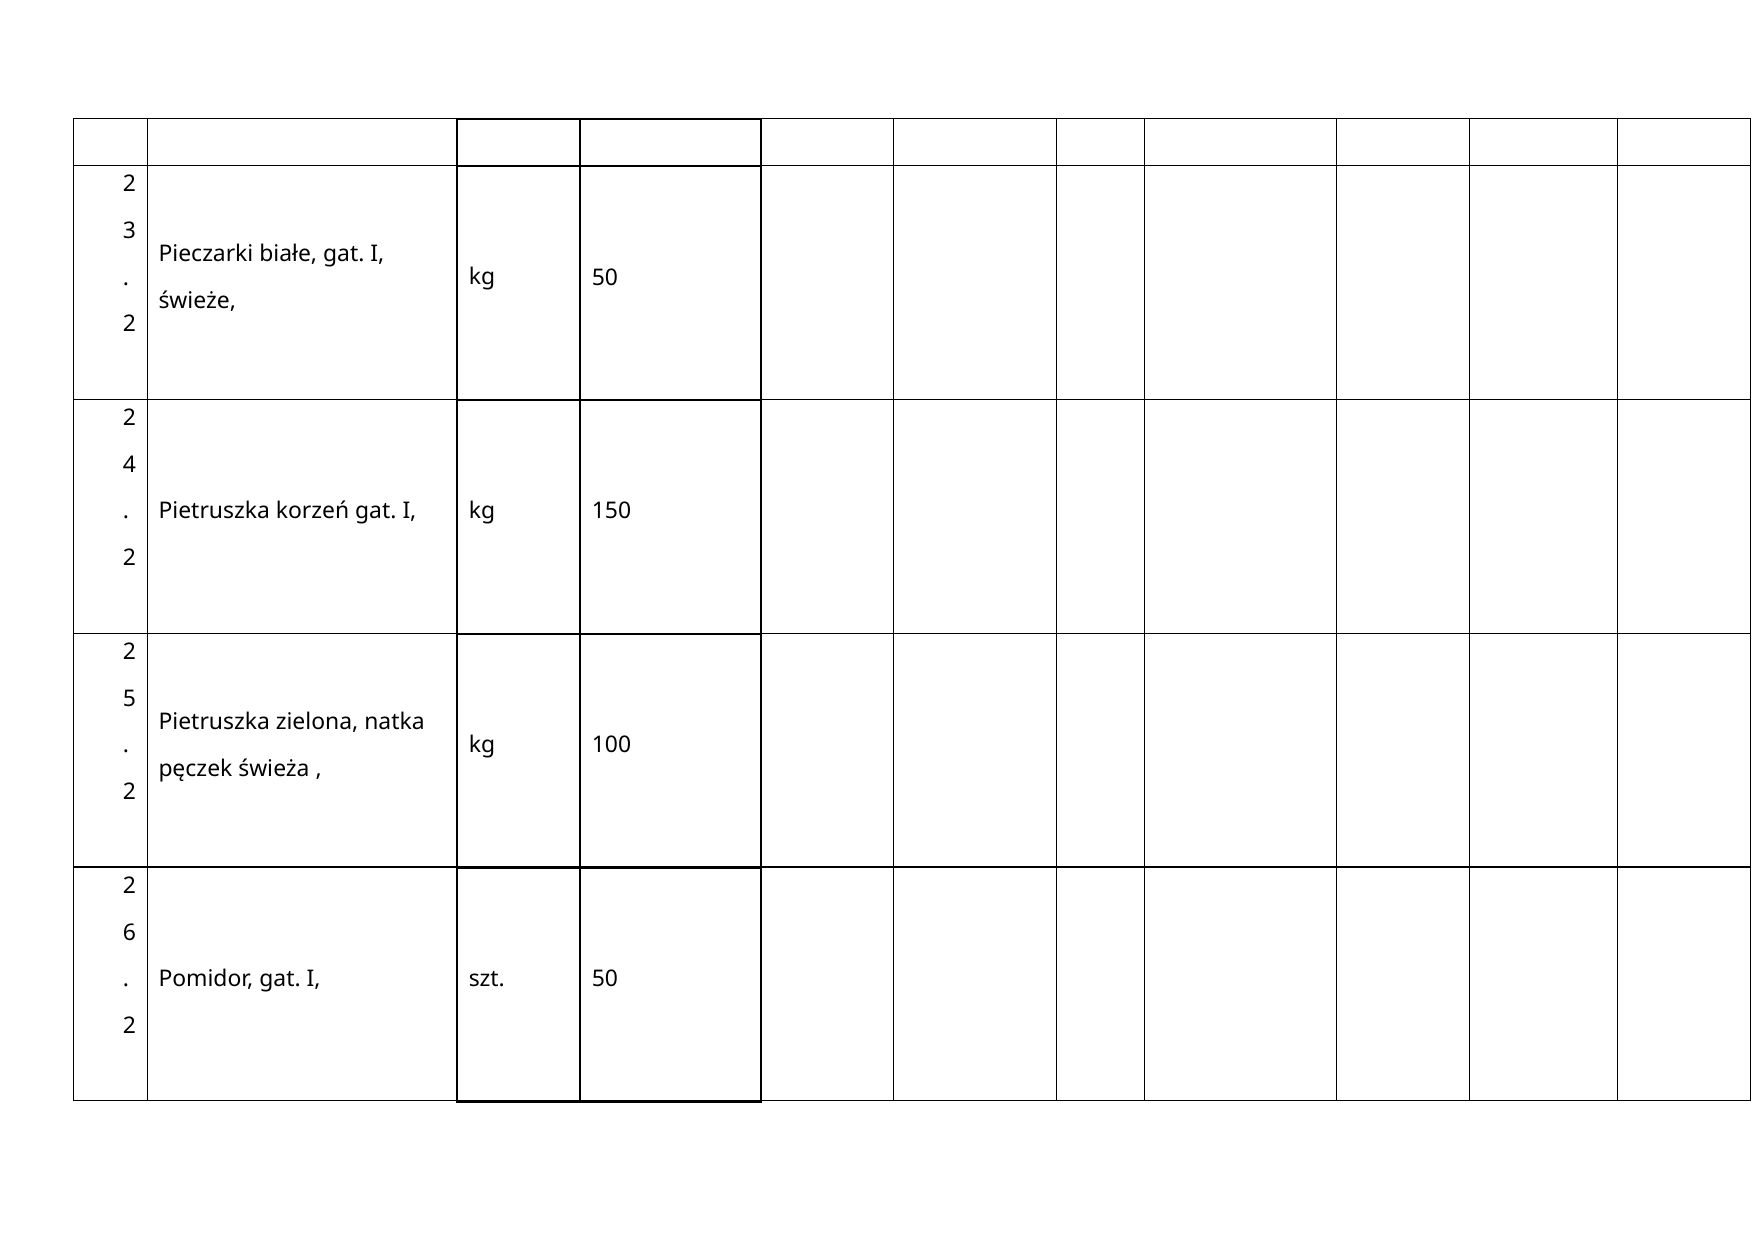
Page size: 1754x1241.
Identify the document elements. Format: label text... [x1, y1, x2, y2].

table_cell [1145, 868, 1336, 1100]
table_cell kg [458, 635, 579, 866]
table_cell 23. [74, 400, 147, 632]
table_cell [1145, 119, 1336, 164]
table_cell Pietruszka zielona, natka pęczek świeża , [148, 634, 456, 866]
table_cell [894, 868, 1056, 1100]
table_cell 25. [74, 868, 147, 1100]
table_cell Pieczarki białe, gat. I, świeże, [148, 166, 456, 398]
table_cell [1057, 119, 1144, 164]
table_cell [762, 119, 893, 164]
table_cell szt. [458, 869, 579, 1100]
table_cell [1470, 634, 1617, 866]
table_cell [1337, 868, 1469, 1100]
table_cell [762, 868, 893, 1100]
table_cell [1618, 868, 1750, 1100]
table_cell [1057, 868, 1144, 1100]
table_cell [1337, 166, 1469, 398]
table_cell [1145, 166, 1336, 398]
table_cell [1057, 400, 1144, 632]
table_cell [1057, 634, 1144, 866]
table_cell [148, 119, 456, 164]
table_cell 50 [581, 869, 760, 1100]
table_cell [1337, 400, 1469, 632]
table_cell [894, 119, 1056, 164]
table_cell [1618, 119, 1750, 164]
table_cell [1145, 400, 1336, 632]
table_cell 24. [74, 634, 147, 866]
table_cell [762, 166, 893, 398]
table_cell [1618, 634, 1750, 866]
table_cell [894, 166, 1056, 398]
table_cell [762, 634, 893, 866]
table_cell 21. [74, 119, 147, 164]
table_cell [894, 634, 1056, 866]
table_cell [762, 400, 893, 632]
table_cell [1057, 166, 1144, 398]
table_cell [1337, 119, 1469, 164]
table_cell 150 [581, 401, 760, 632]
table_cell Pomidor, gat. I, [148, 868, 456, 1100]
table_cell [894, 400, 1056, 632]
table_cell [1470, 119, 1617, 164]
table_cell [1618, 166, 1750, 398]
table_cell kg [458, 167, 579, 398]
table_cell [1470, 868, 1617, 1100]
table_cell 50 [581, 167, 760, 398]
table_cell kg [458, 401, 579, 632]
table_cell Pietruszka korzeń gat. I, [148, 400, 456, 632]
table_cell [1618, 400, 1750, 632]
table_cell 22. [74, 166, 147, 398]
table_cell 100 [581, 635, 760, 866]
table_cell [1145, 634, 1336, 866]
table_cell [1470, 166, 1617, 398]
table_cell [1337, 634, 1469, 866]
table_cell [1470, 400, 1617, 632]
table_cell [581, 120, 760, 164]
table_cell [458, 120, 579, 164]
